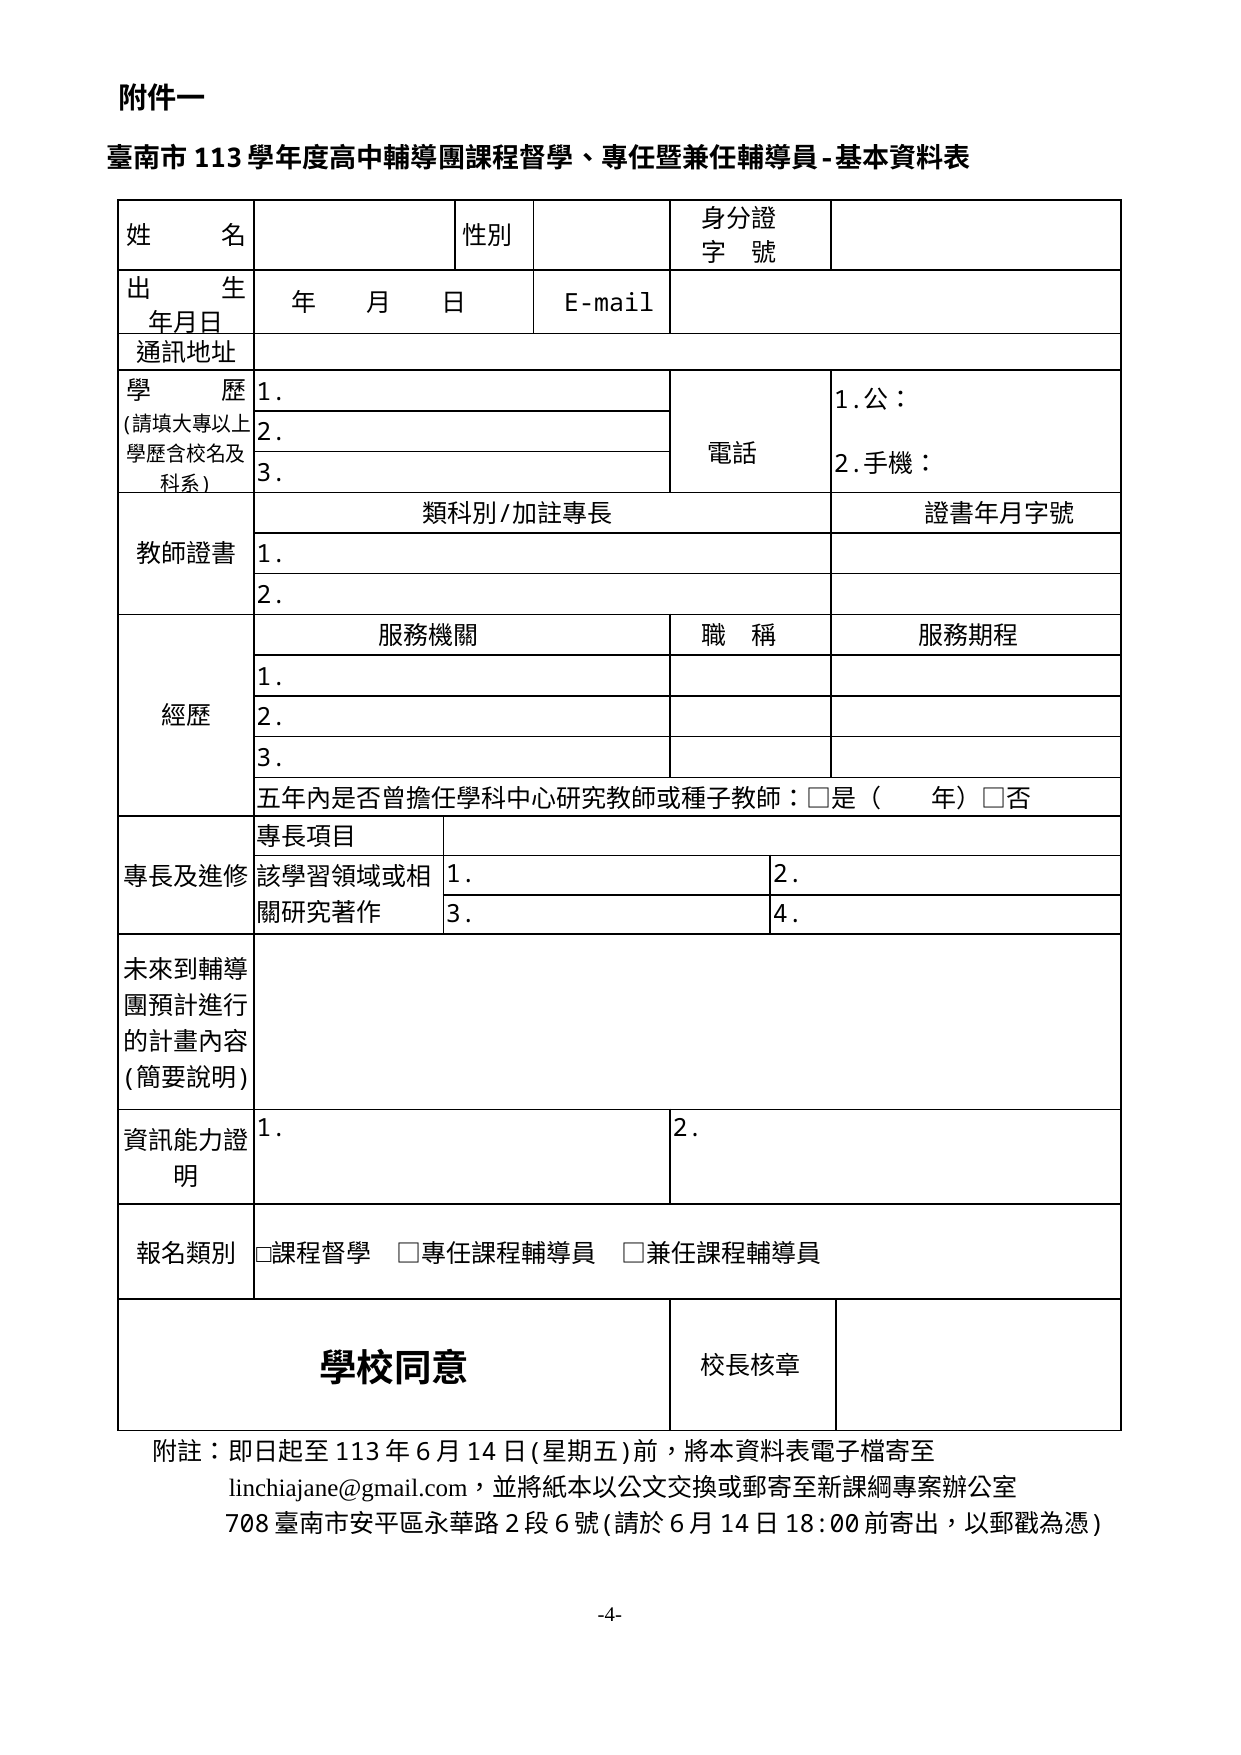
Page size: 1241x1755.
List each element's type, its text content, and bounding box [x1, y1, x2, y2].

text 708臺南市安平區永華路2段6號(請於6月14日18:00前寄出，以郵戳為憑) [224, 1504, 1134, 1540]
table_cell [671, 697, 830, 736]
table_cell [832, 574, 1120, 613]
table_cell 2. [255, 574, 830, 613]
table_cell 校長核章 [671, 1300, 835, 1430]
table_cell [444, 817, 1120, 854]
table_cell 未來到輔導團預計進行的計畫內容 (簡要說明) [119, 935, 253, 1108]
table_cell 職 稱 [671, 615, 830, 654]
table_cell 3. [255, 737, 669, 776]
table_header 身分證字 號 [671, 201, 830, 269]
table_cell [832, 737, 1120, 776]
table_cell 服務機關 [255, 615, 669, 654]
table_header [255, 201, 454, 269]
table_cell 資訊能力證明 [119, 1110, 253, 1203]
table_header [832, 201, 1120, 269]
table_header [534, 201, 669, 269]
table_cell 經歷 [119, 615, 253, 815]
table_cell [255, 935, 1120, 1108]
table_cell 1.公： 2.手機： [832, 371, 1120, 491]
table_cell 專長項目 [255, 817, 443, 854]
table_cell 通訊地址 [119, 334, 253, 369]
table_cell 教師證書 [119, 493, 253, 613]
table_header 姓 名 [119, 201, 253, 269]
table_cell 專長及進修 [119, 817, 253, 933]
table_cell [832, 697, 1120, 736]
table_cell [671, 271, 1120, 332]
table_cell 報名類別 [119, 1205, 253, 1298]
text 附註：即日起至113年6月14日(星期五)前，將本資料表電子檔寄至 linchiajane@gmail.com，並將紙本以公文交換或郵寄至新課綱專案辦公室 [152, 1431, 1134, 1504]
table_cell 1. [444, 856, 769, 894]
table_cell 學 歷(請填大專以上學歷含校名及科系) [119, 371, 253, 491]
table_cell 電話 [671, 371, 830, 491]
table_cell 1. [255, 534, 830, 573]
text 臺南市113學年度高中輔導團課程督學、專任暨兼任輔導員-基本資料表 [106, 136, 1134, 175]
table_cell 1. [255, 1110, 669, 1203]
table_cell 出 生 年月日 [119, 271, 253, 332]
table_cell 2. [771, 856, 1120, 894]
table_cell 4. [771, 896, 1120, 933]
table_cell 2. [255, 697, 669, 736]
table_cell 學校同意 [119, 1300, 669, 1430]
table_cell 五年內是否曾擔任學科中心研究教師或種子教師：□是（ 年）□否 [255, 778, 1120, 815]
table_cell 2. [255, 412, 669, 451]
table_cell 類科別/加註專長 [255, 493, 830, 532]
table_cell 服務期程 [832, 615, 1120, 654]
table_cell [255, 334, 1120, 369]
table_cell 證書年月字號 [832, 493, 1120, 532]
table_cell 3. [255, 452, 669, 491]
table_cell [832, 656, 1120, 695]
table_cell 1. [255, 371, 669, 410]
table_cell 1. [255, 656, 669, 695]
table_cell 3. [444, 896, 769, 933]
table_cell □課程督學 □專任課程輔導員 □兼任課程輔導員 [255, 1205, 1120, 1298]
table_cell E-mail [534, 271, 669, 332]
table_cell 年 月 日 [255, 271, 533, 332]
table_cell 該學習領域或相關研究著作 [255, 856, 443, 933]
table_header 性別 [456, 201, 533, 269]
table_cell [671, 656, 830, 695]
table_cell [671, 737, 830, 776]
table_cell [837, 1300, 1120, 1430]
table_cell [832, 534, 1120, 573]
subtitle 附件一 [118, 75, 1134, 117]
table_cell 2. [671, 1110, 1120, 1203]
